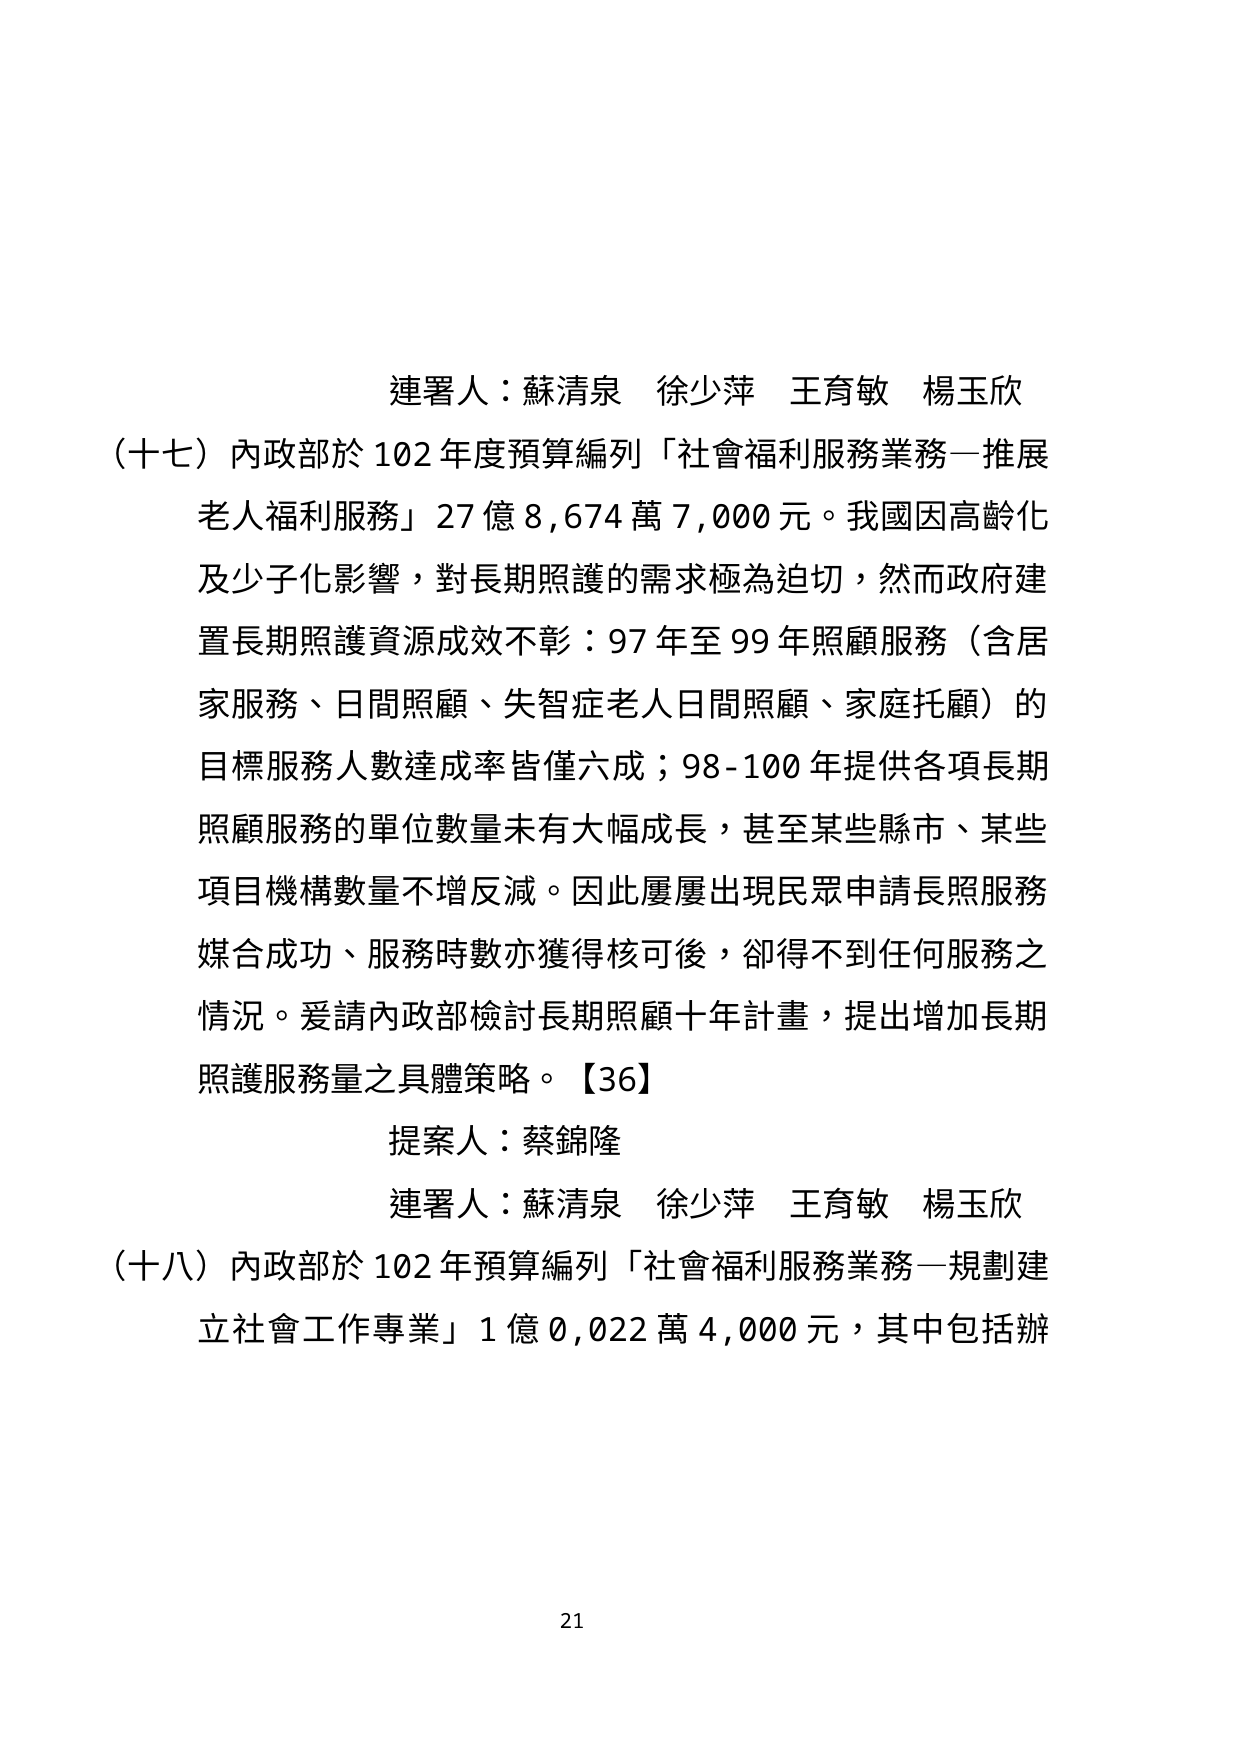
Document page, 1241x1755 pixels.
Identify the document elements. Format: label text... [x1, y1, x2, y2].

text 連署人：蘇清泉 徐少萍 王育敏 楊玉欣 [389, 1160, 1050, 1222]
text （十八）內政部於102年預算編列「社會福利服務業務—規劃建立社會工作專業」1億0,022萬4,000元，其中包括辦理強化專業知能訓練、教育訓練、職前及在職訓練等業務。當發生家暴及性侵害等重大案件時，由於受害者可能因不熟悉法律規範導致權益受損，往往必須仰賴社工人員第一時間的協助，提醒受害者法律權利義務，儘量避免其權利受損。為強化社工人員法律專業能力，爰請內政部辦理社工相關知能訓練時應納入一定時數之法治教育。【37】 [94, 1222, 1050, 1347]
text （十七）內政部於102年度預算編列「社會福利服務業務—推展老人福利服務」27億8,674萬7,000元。我國因高齡化及少子化影響，對長期照護的需求極為迫切，然而政府建置長期照護資源成效不彰：97年至99年照顧服務（含居家服務、日間照顧、失智症老人日間照顧、家庭托顧）的目標服務人數達成率皆僅六成；98-100年提供各項長期照顧服務的單位數量未有大幅成長，甚至某些縣市、某些項目機構數量不增反減。因此屢屢出現民眾申請長照服務媒合成功、服務時數亦獲得核可後，卻得不到任何服務之情況。爰請內政部檢討長期照顧十年計畫，提出增加長期照護服務量之具體策略。【36】 [94, 410, 1050, 1097]
text 提案人：蔡錦隆 [94, 1097, 1050, 1160]
text 連署人：蘇清泉 徐少萍 王育敏 楊玉欣 [389, 347, 1050, 410]
